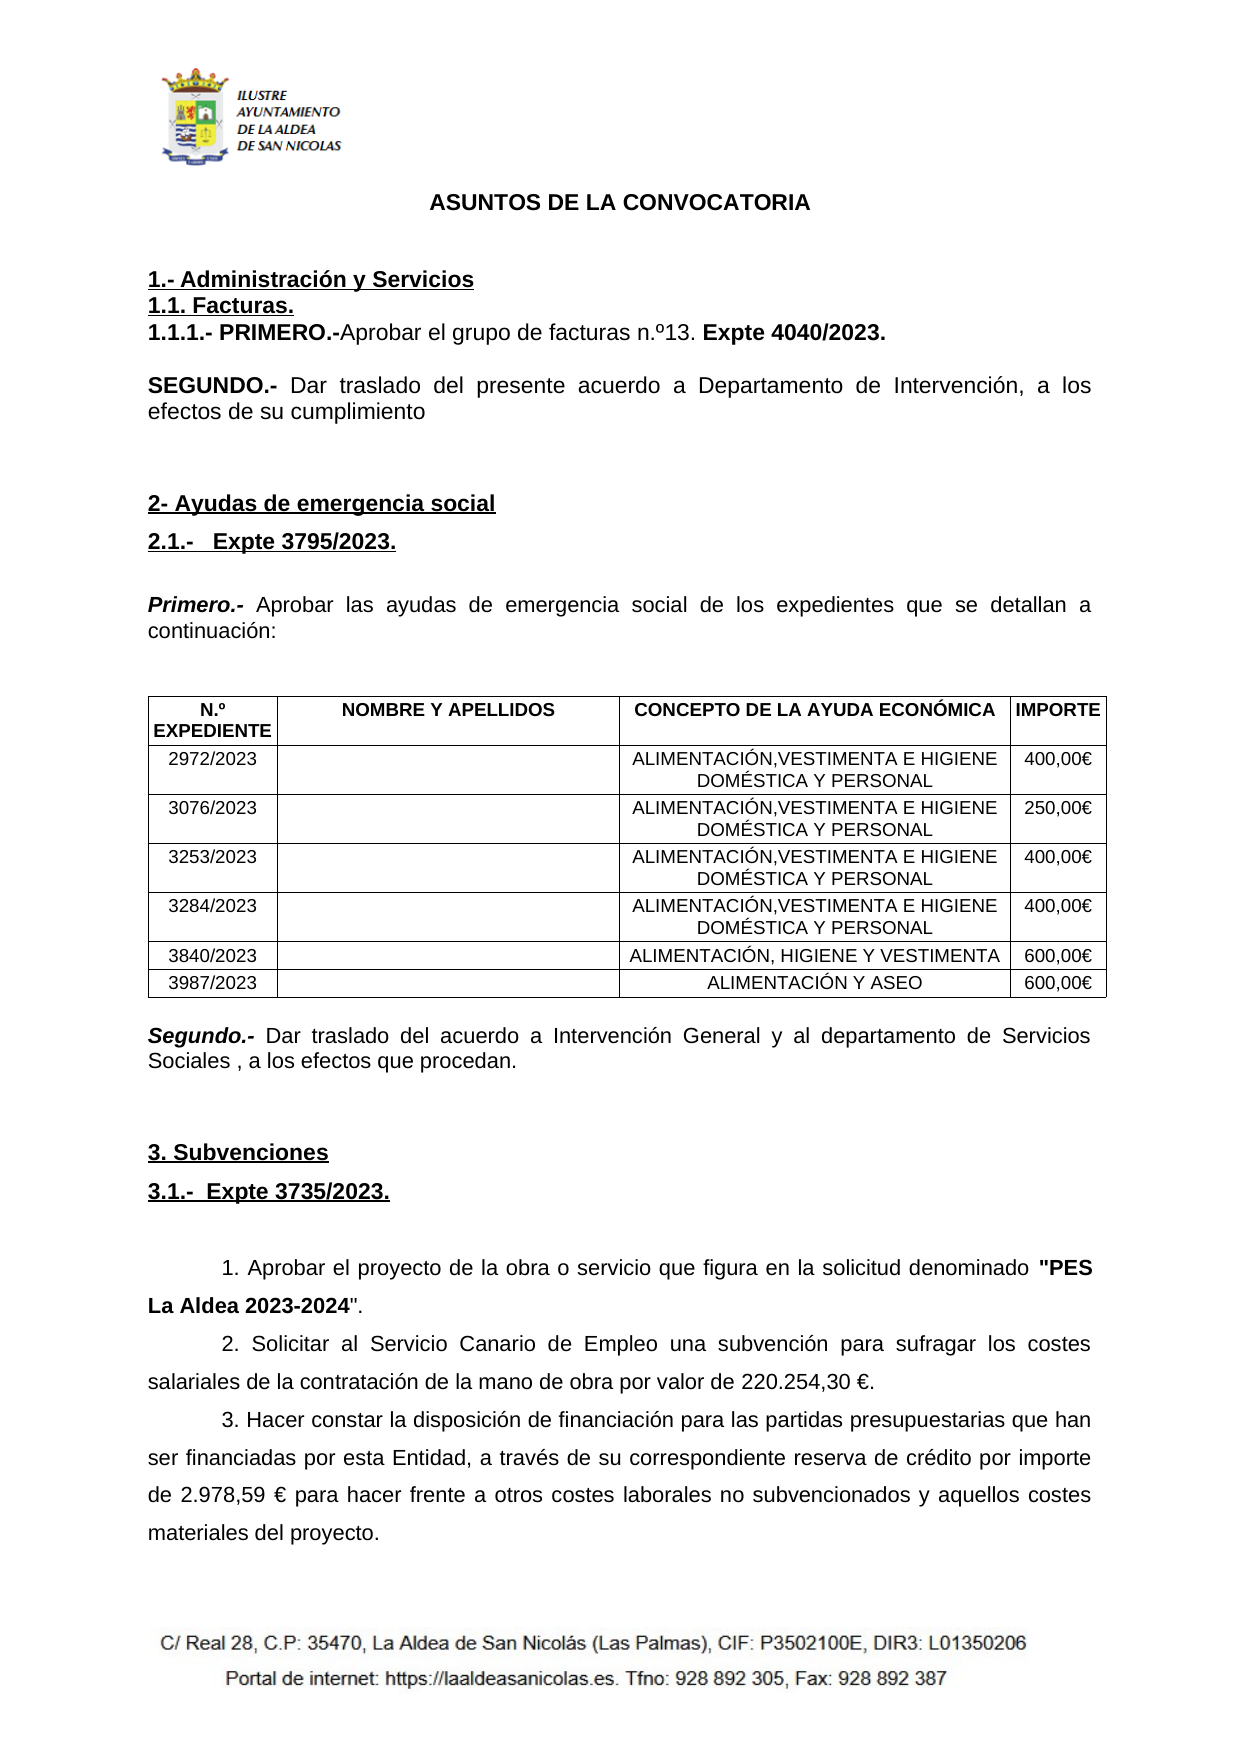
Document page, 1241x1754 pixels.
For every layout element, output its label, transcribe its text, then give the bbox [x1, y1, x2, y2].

table_cell ALIMENTACIÓN,VESTIMENTA E HIGIENE DOMÉSTICA Y PERSONAL [620, 795, 1010, 843]
text 1. Aprobar el proyecto de la obra o servicio que figura en la solicitud denominado "PES La Aldea 2023-2024". [148, 1255, 1093, 1318]
table_cell [278, 970, 619, 997]
text ASUNTOS DE LA CONVOCATORIA [148, 188, 1093, 215]
table_header IMPORTE [1011, 697, 1106, 745]
table_cell 600,00€ [1011, 970, 1106, 997]
text 2- Ayudas de emergencia social [148, 489, 1093, 516]
table_cell ALIMENTACIÓN Y ASEO [620, 970, 1010, 997]
table_cell 400,00€ [1011, 844, 1106, 892]
table_cell [278, 795, 619, 843]
table_cell ALIMENTACIÓN,VESTIMENTA E HIGIENE DOMÉSTICA Y PERSONAL [620, 844, 1010, 892]
text 1.1. Facturas. [148, 292, 1093, 319]
text SEGUNDO.- Dar traslado del presente acuerdo a Departamento de Intervención, a los efectos de su cumplimiento [148, 372, 1093, 424]
text Primero.- Aprobar las ayudas de emergencia social de los expedientes que se detallan a continuación: [148, 592, 1093, 643]
text 3. Hacer constar la disposición de financiación para las partidas presupuestarias que han ser financiadas por esta Entidad, a través de su correspondiente reserva de crédito por importe de 2.978,59 € para hacer frente a otros costes laborales no subvencionados y aquellos costes materiales del proyecto. [148, 1407, 1093, 1545]
table_cell 3840/2023 [149, 942, 277, 969]
table_header NOMBRE Y APELLIDOS [278, 697, 619, 745]
table_cell 600,00€ [1011, 942, 1106, 969]
table_cell 250,00€ [1011, 795, 1106, 843]
table_cell 400,00€ [1011, 746, 1106, 794]
table_cell [278, 844, 619, 892]
table_cell [278, 893, 619, 941]
text 1.1.1.- PRIMERO.-Aprobar el grupo de facturas n.º13. Expte 4040/2023. [148, 319, 1093, 345]
table_cell 3987/2023 [149, 970, 277, 997]
table_cell ALIMENTACIÓN,VESTIMENTA E HIGIENE DOMÉSTICA Y PERSONAL [620, 893, 1010, 941]
text 2. Solicitar al Servicio Canario de Empleo una subvención para sufragar los costes salariales de la contratación de la mano de obra por valor de 220.254,30 €. [148, 1331, 1093, 1394]
table_header CONCEPTO DE LA AYUDA ECONÓMICA [620, 697, 1010, 745]
table_cell [278, 942, 619, 969]
text Segundo.- Dar traslado del acuerdo a Intervención General y al departamento de Servicios Sociales , a los efectos que procedan. [148, 1023, 1093, 1073]
table_cell 3284/2023 [149, 893, 277, 941]
text 2.1.- Expte 3795/2023. [148, 528, 1093, 555]
table_header N.º EXPEDIENTE [149, 697, 277, 745]
table_cell ALIMENTACIÓN, HIGIENE Y VESTIMENTA [620, 942, 1010, 969]
table_cell ALIMENTACIÓN,VESTIMENTA E HIGIENE DOMÉSTICA Y PERSONAL [620, 746, 1010, 794]
table_cell 3253/2023 [149, 844, 277, 892]
table_cell 2972/2023 [149, 746, 277, 794]
table_cell 3076/2023 [149, 795, 277, 843]
text 3. Subvenciones [148, 1139, 1093, 1165]
text 3.1.- Expte 3735/2023. [148, 1178, 1093, 1204]
table_cell [278, 746, 619, 794]
table_cell 400,00€ [1011, 893, 1106, 941]
picture [149, 1627, 1034, 1694]
text 1.- Administración y Servicios [148, 266, 1093, 292]
picture [148, 60, 357, 173]
